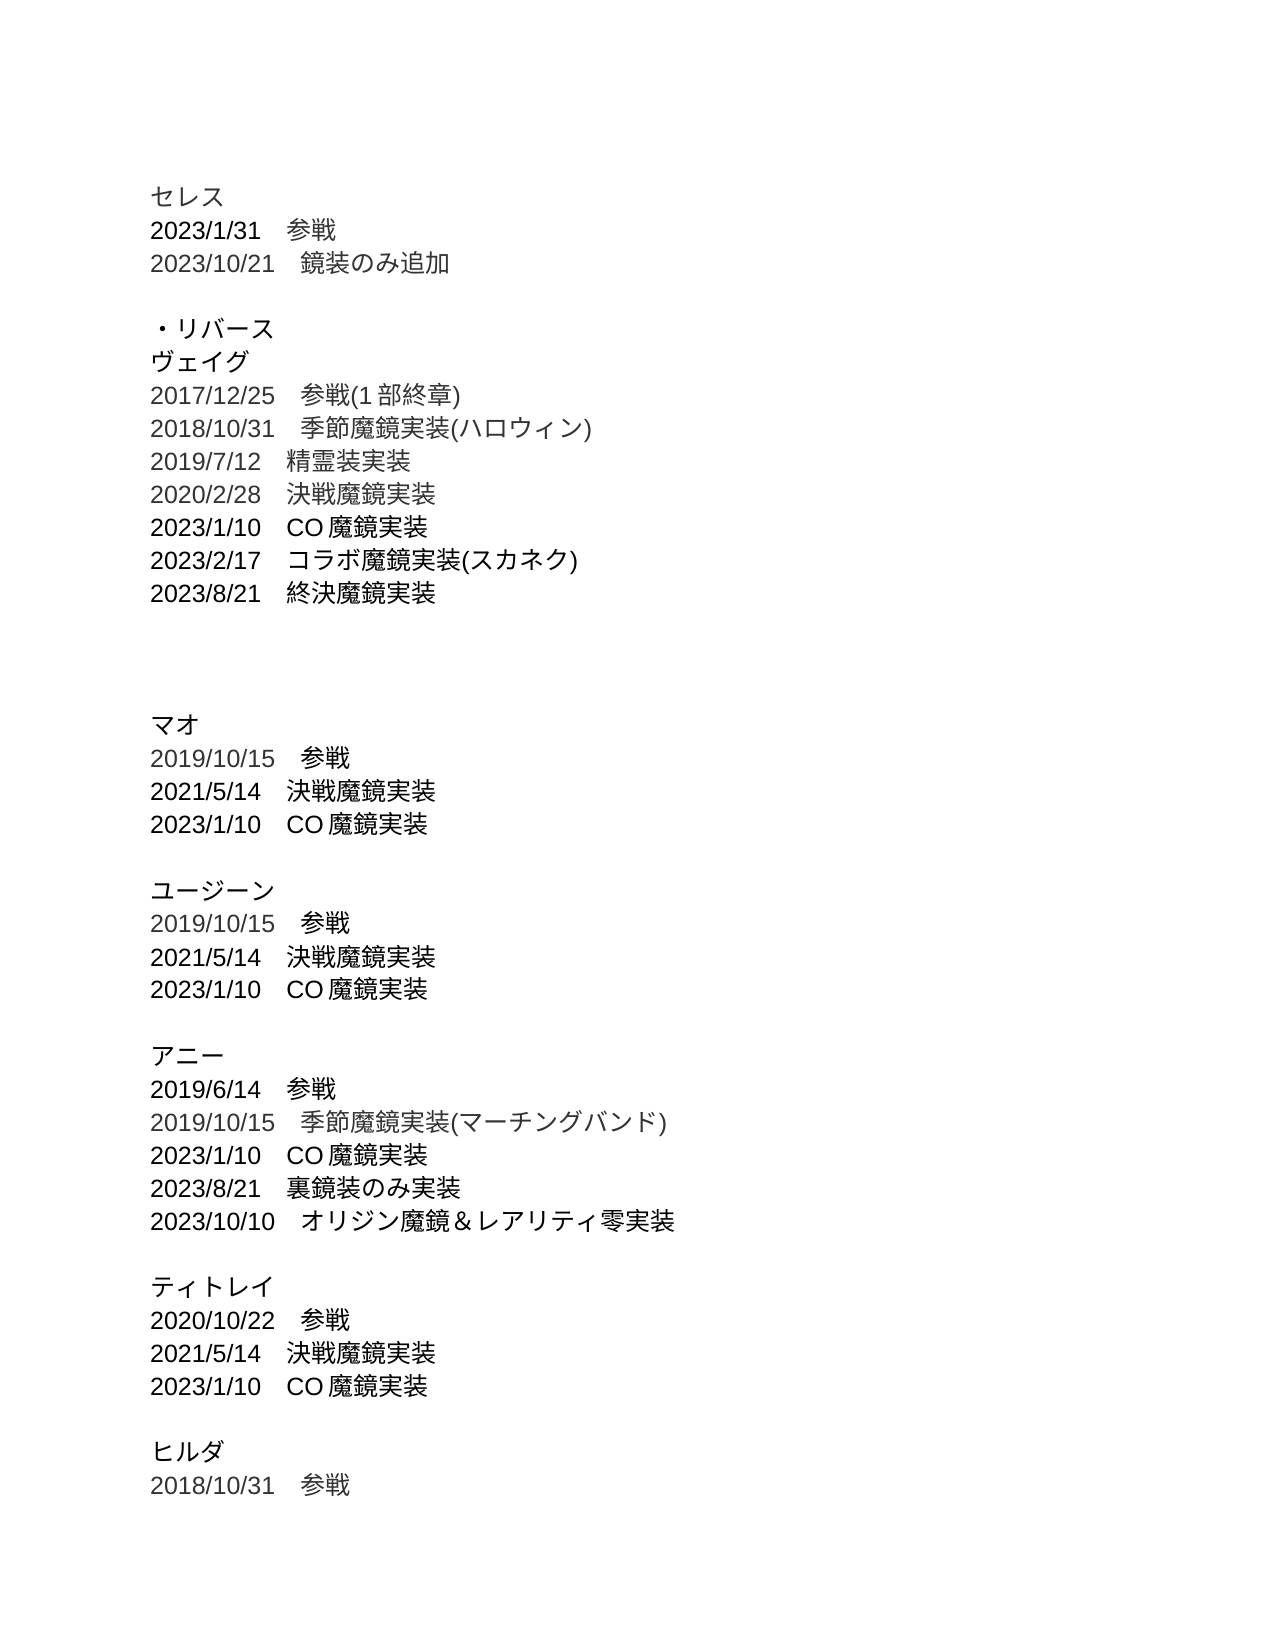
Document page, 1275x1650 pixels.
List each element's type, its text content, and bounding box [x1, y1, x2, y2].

text ヴェイグ [150, 348, 1125, 377]
text 2021/5/14 決戦魔鏡実装 [150, 777, 1125, 806]
text 2023/2/17 コラボ魔鏡実装(スカネク) [150, 546, 1125, 575]
text ・リバース [150, 315, 1125, 344]
text ヒルダ [150, 1438, 1125, 1467]
text 2023/1/10 CO魔鏡実装 [150, 1141, 1125, 1169]
text 2023/1/10 CO魔鏡実装 [150, 810, 1125, 839]
text 2020/10/22 参戦 [150, 1306, 1125, 1334]
text 2023/1/10 CO魔鏡実装 [150, 976, 1125, 1004]
text 2019/7/12 精霊装実装 [150, 447, 1125, 476]
text 2023/1/31 参戦 [150, 216, 1125, 245]
text 2023/8/21 裏鏡装のみ実装 [150, 1174, 1125, 1202]
text アニー [150, 1042, 1125, 1070]
text 2023/1/10 CO魔鏡実装 [150, 513, 1125, 542]
text 2018/10/31 季節魔鏡実装(ハロウィン) [150, 414, 1125, 443]
text ティトレイ [150, 1273, 1125, 1301]
text 2019/10/15 季節魔鏡実装(マーチングバンド) [150, 1108, 1125, 1136]
text マオ [150, 711, 1125, 740]
text 2021/5/14 決戦魔鏡実装 [150, 942, 1125, 971]
text 2023/10/10 オリジン魔鏡＆レアリティ零実装 [150, 1207, 1125, 1235]
text 2018/10/31 参戦 [150, 1471, 1125, 1499]
text 2017/12/25 参戦(1部終章) [150, 381, 1125, 410]
text セレス [150, 183, 1125, 212]
text 2019/6/14 参戦 [150, 1074, 1125, 1103]
text 2021/5/14 決戦魔鏡実装 [150, 1339, 1125, 1367]
text ユージーン [150, 876, 1125, 905]
text 2023/10/21 鏡装のみ追加 [150, 249, 1125, 278]
text 2023/8/21 終決魔鏡実装 [150, 579, 1125, 608]
text 2019/10/15 参戦 [150, 909, 1125, 938]
text 2023/1/10 CO魔鏡実装 [150, 1372, 1125, 1401]
text 2020/2/28 決戦魔鏡実装 [150, 480, 1125, 509]
text 2019/10/15 参戦 [150, 744, 1125, 773]
